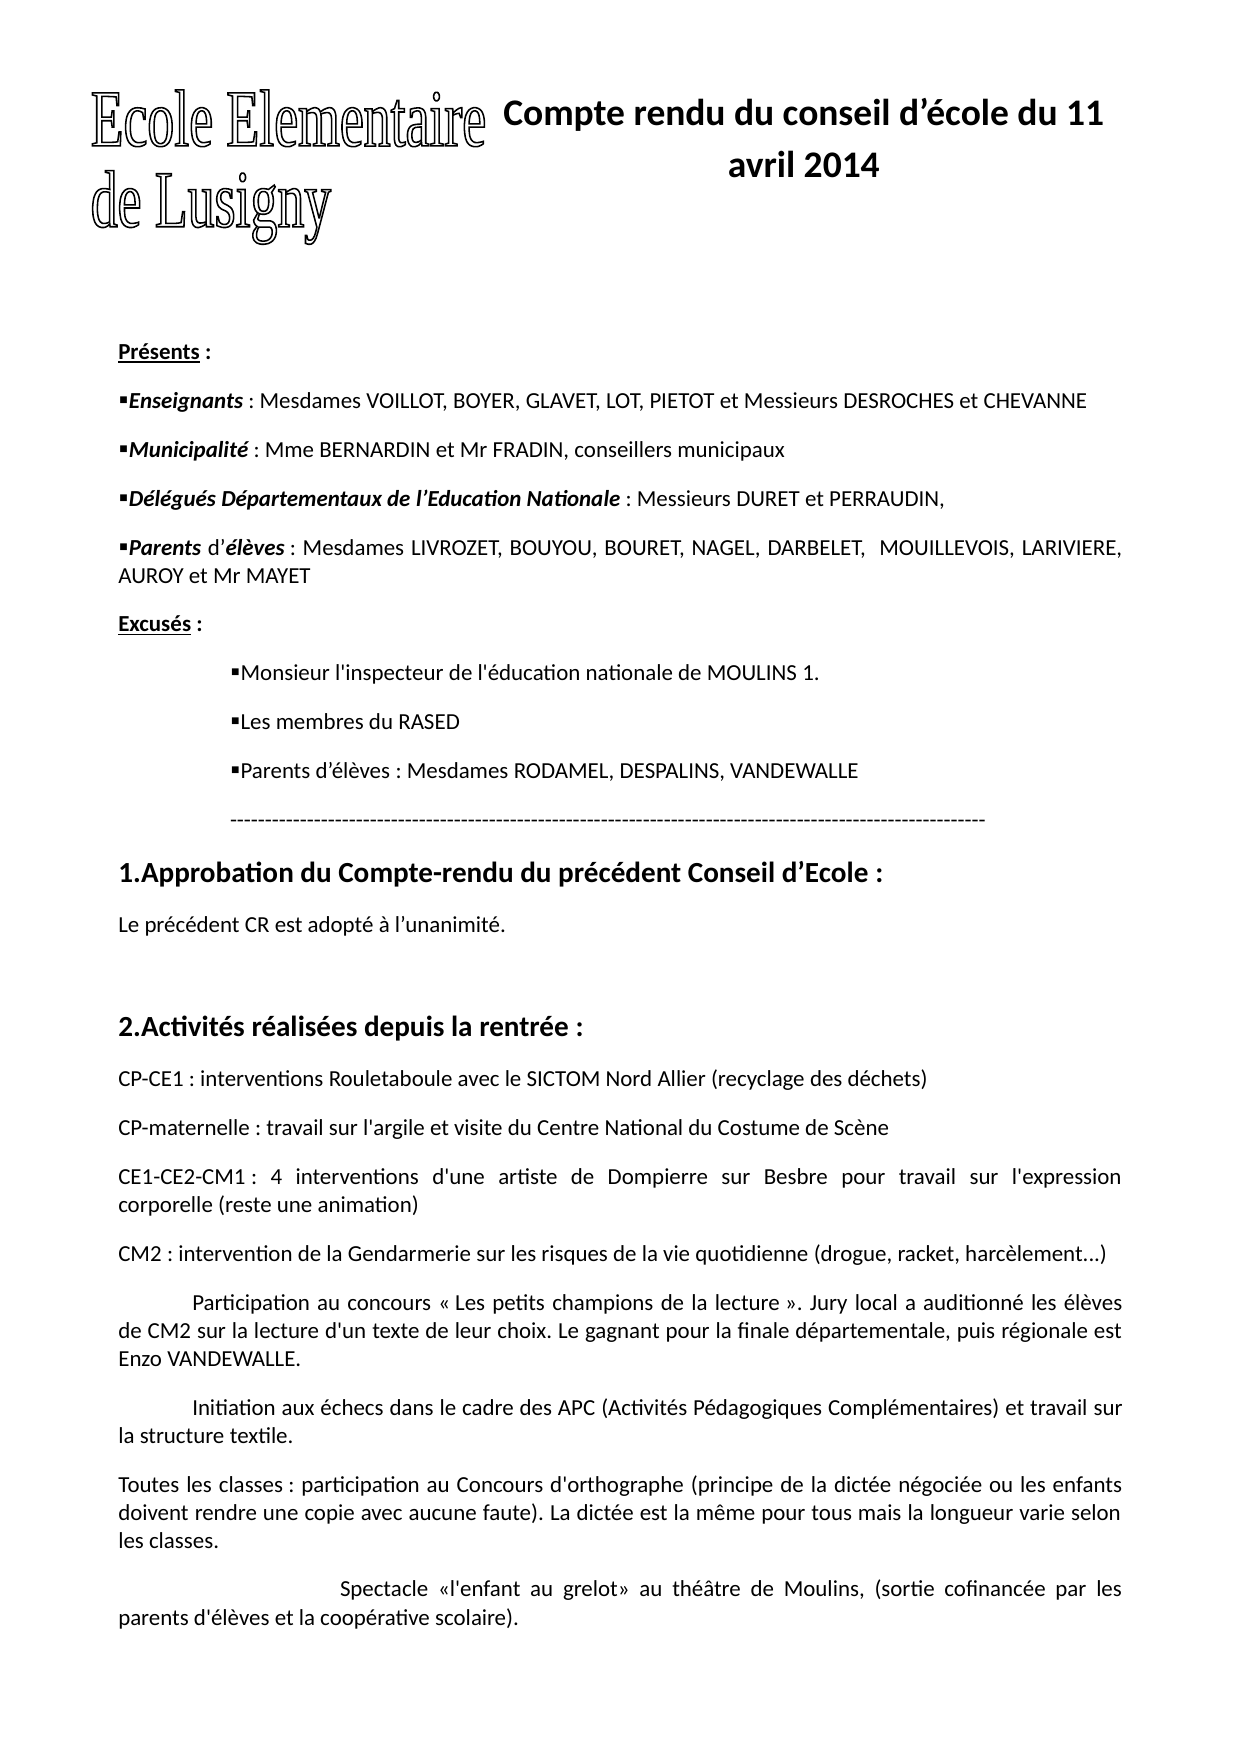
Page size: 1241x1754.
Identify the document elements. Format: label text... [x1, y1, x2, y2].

list Parents d’élèves : Mesdames LIVROZET, BOUYOU, BOURET, NAGEL, DARBELET, MOUILLEVOIS, LARIVIERE, AUROY et Mr MAYET [118, 533, 1122, 589]
list Délégués Départementaux de l’Education Nationale : Messieurs DURET et PERRAUDIN, [118, 484, 1122, 512]
text Excusés : [118, 609, 1122, 638]
list Activités réalisées depuis la rentrée : [118, 1008, 1122, 1044]
text Toutes les classes : participation au Concours d'orthographe (principe de la dictée négociée ou les enfants doivent rendre une copie avec aucune faute). La dictée est la même pour tous mais la longueur varie selon les classes. [118, 1470, 1122, 1554]
list Monsieur l'inspecteur de l'éducation nationale de MOULINS 1. [230, 658, 1122, 686]
text Compte rendu du conseil d’école du 11 avril 2014 [118, 89, 1122, 187]
list Enseignants : Mesdames VOILLOT, BOYER, GLAVET, LOT, PIETOT et Messieurs DESROCHES et CHEVANNE [118, 386, 1122, 414]
text Présents : [118, 337, 1122, 365]
list Parents d’élèves : Mesdames RODAMEL, DESPALINS, VANDEWALLE [230, 756, 1122, 784]
text CP-maternelle : travail sur l'argile et visite du Centre National du Costume de Scène [118, 1113, 1122, 1141]
text CP-CE1 : interventions Rouletaboule avec le SICTOM Nord Allier (recyclage des déchets) [118, 1064, 1122, 1092]
text Initiation aux échecs dans le cadre des APC (Activités Pédagogiques Complémentaires) et travail sur la structure textile. [118, 1393, 1122, 1449]
text ------------------------------------------------------------------------------------------------------------ [230, 805, 1122, 833]
list Municipalité : Mme BERNARDIN et Mr FRADIN, conseillers municipaux [118, 435, 1122, 463]
list Approbation du Compte-rendu du précédent Conseil d’Ecole : [118, 854, 1122, 889]
text Participation au concours « Les petits champions de la lecture ». Jury local a auditionné les élèves de CM2 sur la lecture d'un texte de leur choix. Le gagnant pour la finale départementale, puis régionale est Enzo VANDEWALLE. [118, 1288, 1122, 1372]
text Le précédent CR est adopté à l’unanimité. [118, 910, 1122, 938]
text CE1-CE2-CM1 : 4 interventions d'une artiste de Dompierre sur Besbre pour travail sur l'expression corporelle (reste une animation) [118, 1162, 1122, 1218]
text CM2 : intervention de la Gendarmerie sur les risques de la vie quotidienne (drogue, racket, harcèlement...) [118, 1239, 1122, 1267]
text Spectacle «l'enfant au grelot» au théâtre de Moulins, (sortie cofinancée par les parents d'élèves et la coopérative scolaire). [118, 1574, 1122, 1631]
list Les membres du RASED [230, 707, 1122, 735]
